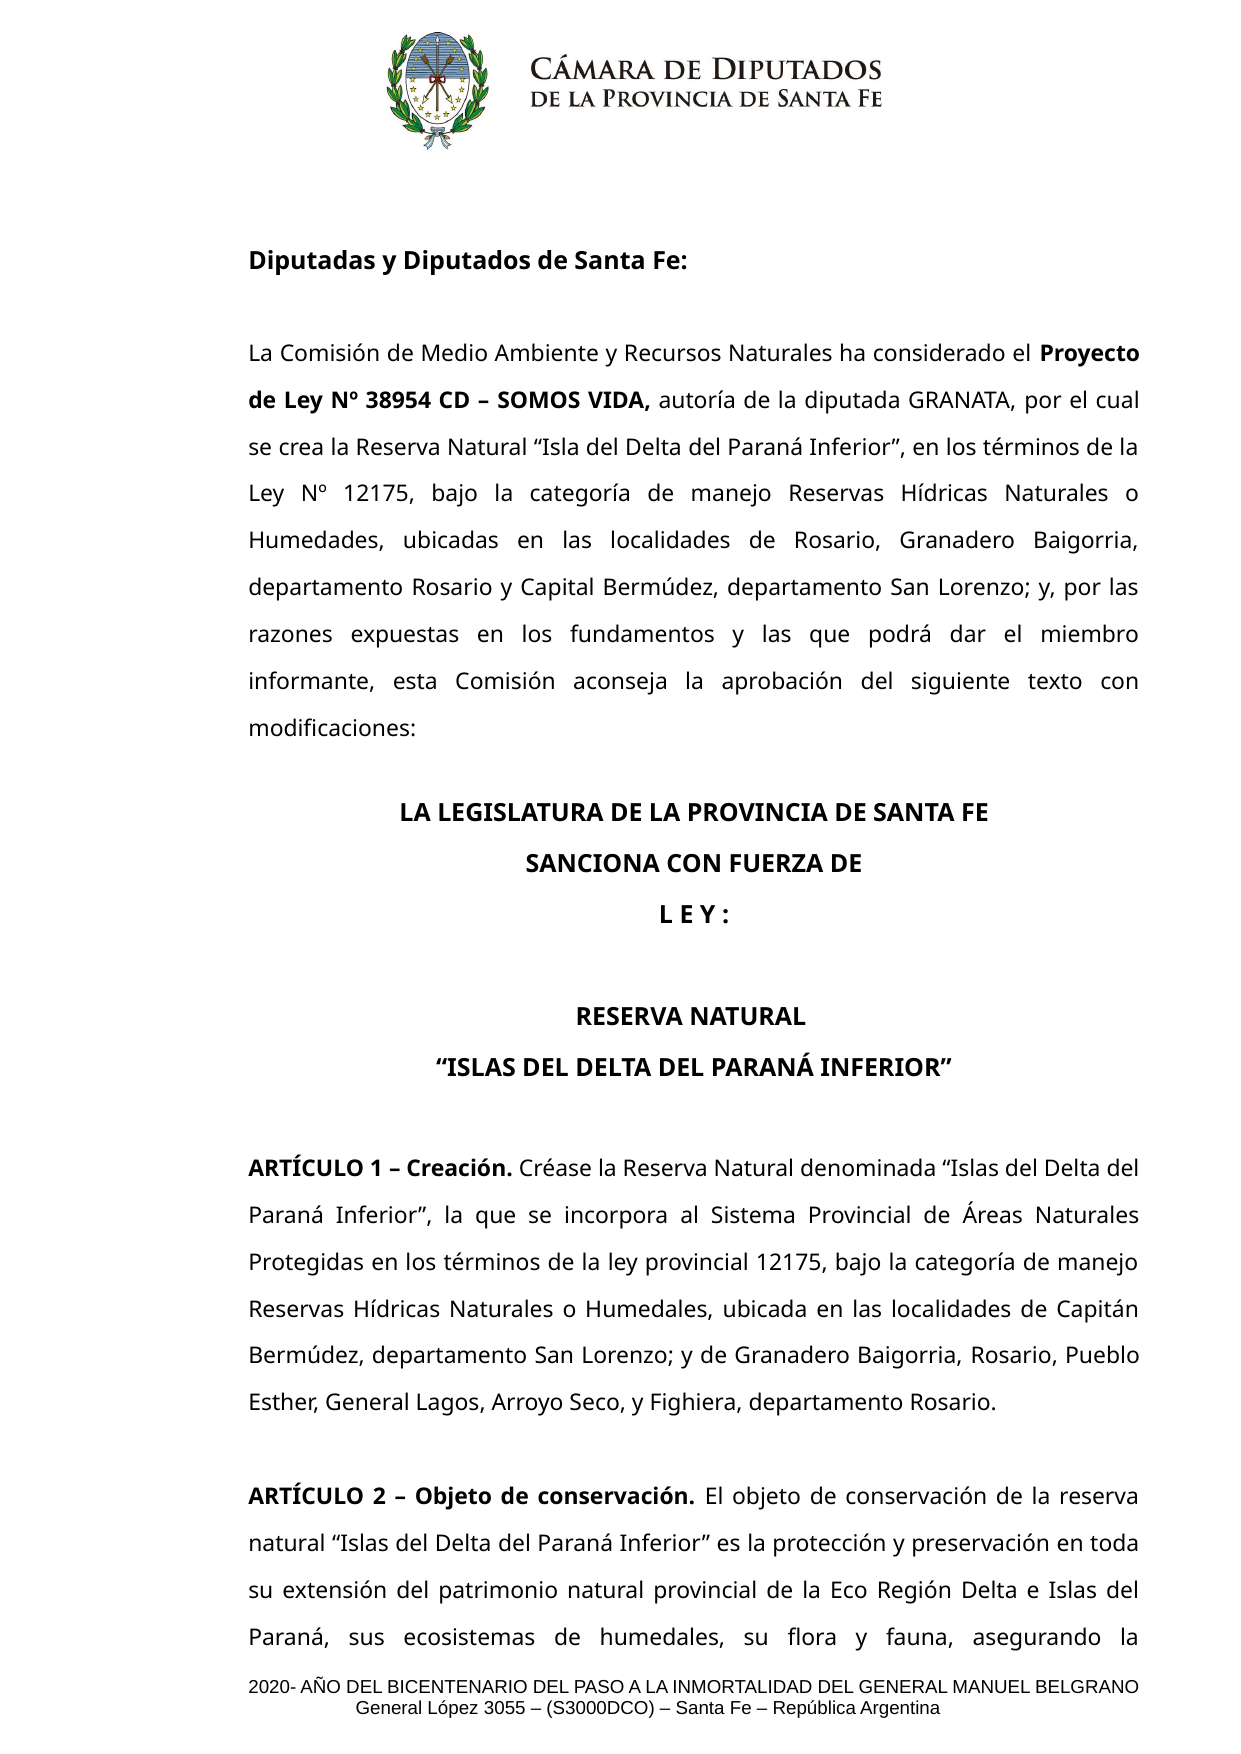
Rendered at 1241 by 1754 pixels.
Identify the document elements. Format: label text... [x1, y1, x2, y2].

text “ISLAS DEL DELTA DEL PARANÁ INFERIOR” [248, 1050, 1140, 1084]
text L E Y : [248, 897, 1140, 931]
text RESERVA NATURAL [248, 999, 1140, 1033]
text ARTÍCULO 2 – Objeto de conservación. El objeto de conservación de la reserva natural “Islas del Delta del Paraná Inferior” es la protección y preservación en toda su extensión del patrimonio natural provincial de la Eco Región Delta e Islas del Paraná, sus ecosistemas de humedales, su flora y fauna, asegurando la [248, 1480, 1140, 1652]
text Diputadas y Diputados de Santa Fe: [248, 242, 1140, 277]
text LA LEGISLATURA DE LA PROVINCIA DE SANTA FE [248, 794, 1140, 829]
text SANCIONA CON FUERZA DE [248, 846, 1140, 880]
text La Comisión de Medio Ambiente y Recursos Naturales ha considerado el Proyecto de Ley Nº 38954 CD – SOMOS VIDA, autoría de la diputada GRANATA, por el cual se crea la Reserva Natural “Isla del Delta del Paraná Inferior”, en los términos de la Ley Nº 12175, bajo la categoría de manejo Reservas Hídricas Naturales o Humedades, ubicadas en las localidades de Rosario, Granadero Baigorria, departamento Rosario y Capital Bermúdez, departamento San Lorenzo; y, por las razones expuestas en los fundamentos y las que podrá dar el miembro informante, esta Comisión aconseja la aprobación del siguiente texto con modificaciones: [248, 337, 1140, 743]
picture [386, 32, 882, 154]
text ARTÍCULO 1 – Creación. Créase la Reserva Natural denominada “Islas del Delta del Paraná Inferior”, la que se incorpora al Sistema Provincial de Áreas Naturales Protegidas en los términos de la ley provincial 12175, bajo la categoría de manejo Reservas Hídricas Naturales o Humedales, ubicada en las localidades de Capitán Bermúdez, departamento San Lorenzo; y de Granadero Baigorria, Rosario, Pueblo Esther, General Lagos, Arroyo Seco, y Fighiera, departamento Rosario. [248, 1152, 1140, 1417]
